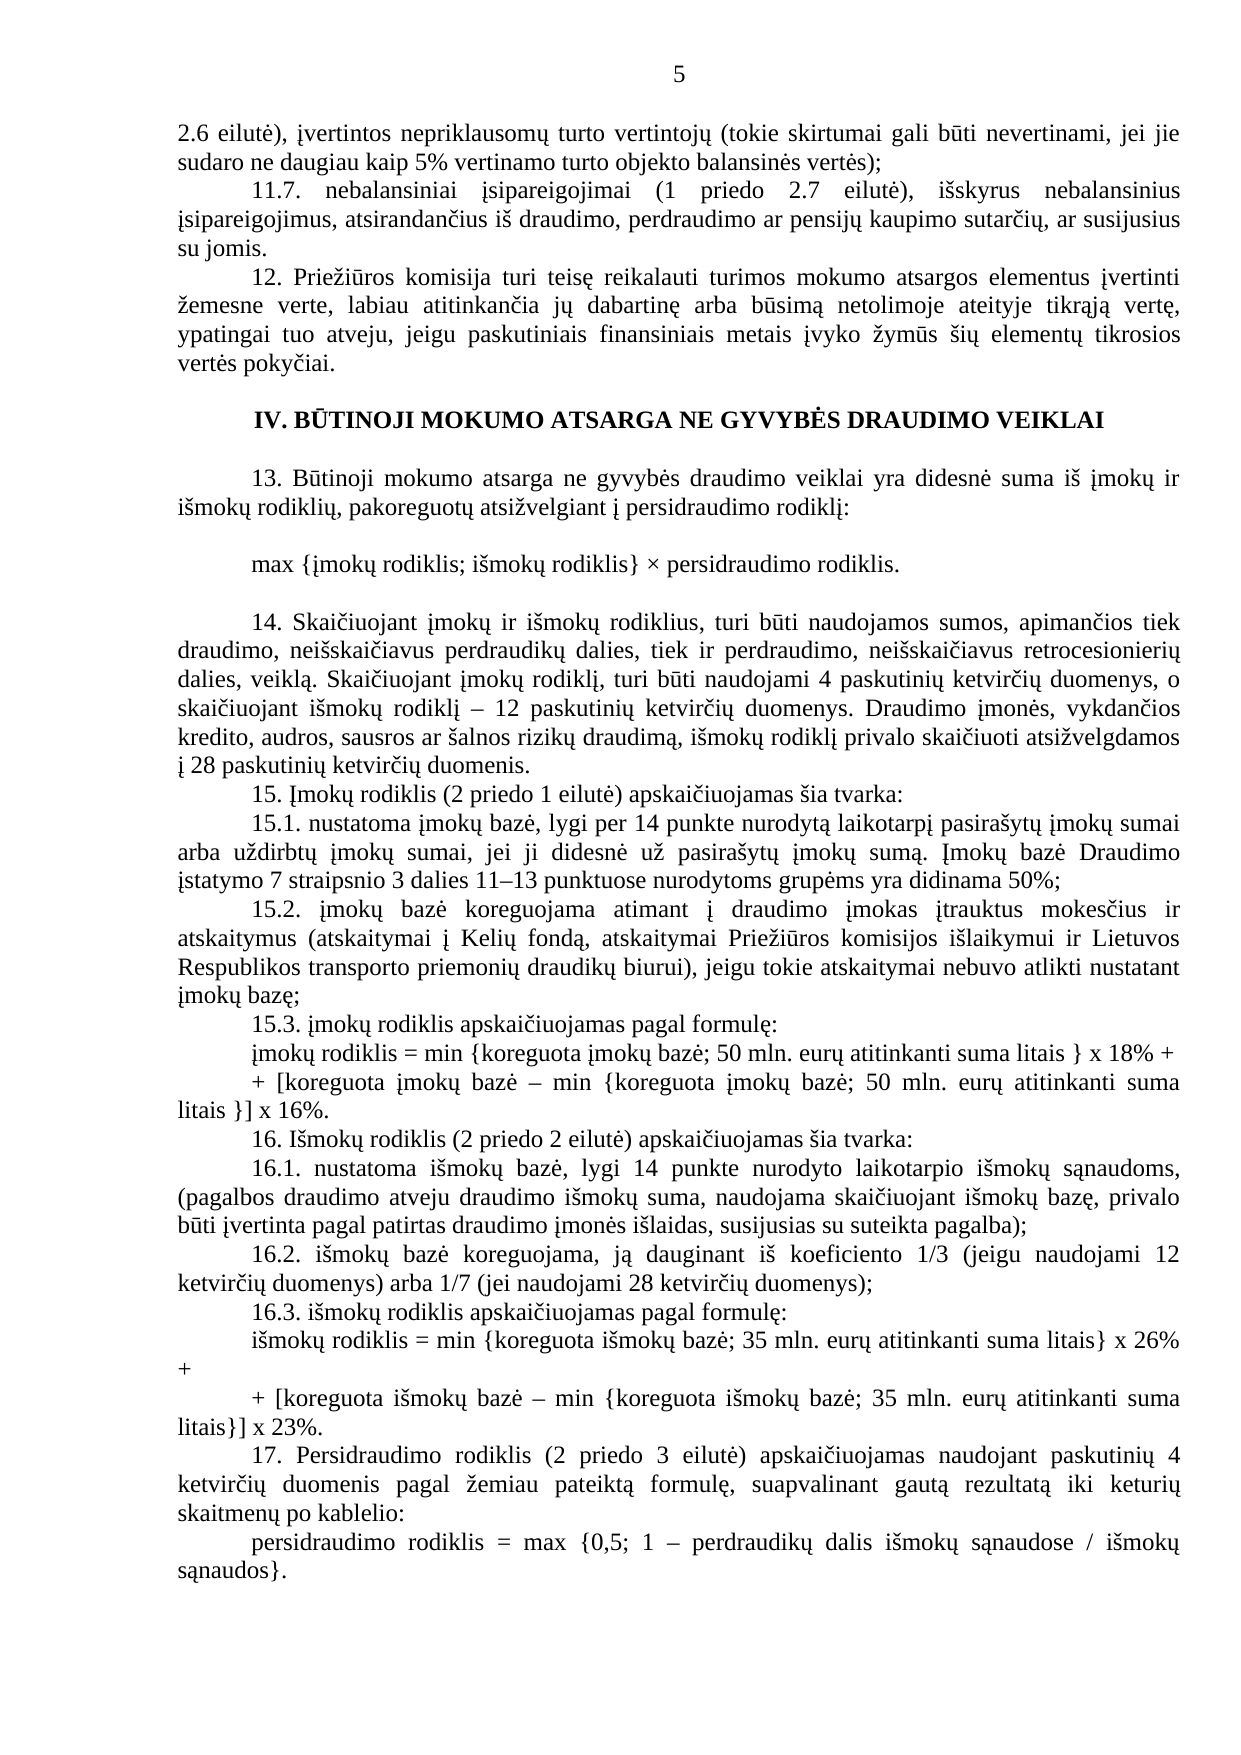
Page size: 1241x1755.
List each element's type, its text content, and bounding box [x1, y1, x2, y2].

text persidraudimo rodiklis = max {0,5; 1 – perdraudikų dalis išmokų sąnaudose / išmokų sąnaudos}. [177, 1527, 1181, 1584]
text 11.7. nebalansiniai įsipareigojimai (1 priedo 2.7 eilutė), išskyrus nebalansinius įsipareigojimus, atsirandančius iš draudimo, perdraudimo ar pensijų kaupimo sutarčių, ar susijusius su jomis. [177, 176, 1181, 262]
text 16.2. išmokų bazė koreguojama, ją dauginant iš koeficiento 1/3 (jeigu naudojami 12 ketvirčių duomenys) arba 1/7 (jei naudojami 28 ketvirčių duomenys); [177, 1239, 1181, 1297]
text 16.3. išmokų rodiklis apskaičiuojamas pagal formulę: [177, 1297, 1181, 1326]
text 17. Persidraudimo rodiklis (2 priedo 3 eilutė) apskaičiuojamas naudojant paskutinių 4 ketvirčių duomenis pagal žemiau pateiktą formulę, suapvalinant gautą rezultatą iki keturių skaitmenų po kablelio: [177, 1441, 1181, 1527]
text max {įmokų rodiklis; išmokų rodiklis} × persidraudimo rodiklis. [177, 549, 1181, 578]
text 16.1. nustatoma išmokų bazė, lygi 14 punkte nurodyto laikotarpio išmokų sąnaudoms, (pagalbos draudimo atveju draudimo išmokų suma, naudojama skaičiuojant išmokų bazę, privalo būti įvertinta pagal patirtas draudimo įmonės išlaidas, susijusias su suteikta pagalba); [177, 1153, 1181, 1239]
text IV. BŪTINOJI MOKUMO ATSARGA NE GYVYBĖS DRAUDIMO VEIKLAI [177, 406, 1181, 434]
text 15. Įmokų rodiklis (2 priedo 1 eilutė) apskaičiuojamas šia tvarka: [177, 779, 1181, 808]
text 16. Išmokų rodiklis (2 priedo 2 eilutė) apskaičiuojamas šia tvarka: [177, 1124, 1181, 1153]
text įmokų rodiklis = min {koreguota įmokų bazė; 50 mln. eurų atitinkanti suma litais } x 18% + [177, 1038, 1181, 1067]
text 12. Priežiūros komisija turi teisę reikalauti turimos mokumo atsargos elementus įvertinti žemesne verte, labiau atitinkančia jų dabartinę arba būsimą netolimoje ateityje tikrąją vertę, ypatingai tuo atveju, jeigu paskutiniais finansiniais metais įvyko žymūs šių elementų tikrosios vertės pokyčiai. [177, 262, 1181, 377]
text 15.3. įmokų rodiklis apskaičiuojamas pagal formulę: [177, 1009, 1181, 1038]
text išmokų rodiklis = min {koreguota išmokų bazė; 35 mln. eurų atitinkanti suma litais} x 26%+ [177, 1326, 1181, 1383]
text 14. Skaičiuojant įmokų ir išmokų rodiklius, turi būti naudojamos sumos, apimančios tiek draudimo, neišskaičiavus perdraudikų dalies, tiek ir perdraudimo, neišskaičiavus retrocesionierių dalies, veiklą. Skaičiuojant įmokų rodiklį, turi būti naudojami 4 paskutinių ketvirčių duomenys, o skaičiuojant išmokų rodiklį – 12 paskutinių ketvirčių duomenys. Draudimo įmonės, vykdančios kredito, audros, sausros ar šalnos rizikų draudimą, išmokų rodiklį privalo skaičiuoti atsižvelgdamos į 28 paskutinių ketvirčių duomenis. [177, 607, 1181, 779]
text + [koreguota išmokų bazė – min {koreguota išmokų bazė; 35 mln. eurų atitinkanti suma litais}] x 23%. [177, 1383, 1181, 1441]
text 15.2. įmokų bazė koreguojama atimant į draudimo įmokas įtrauktus mokesčius ir atskaitymus (atskaitymai į Kelių fondą, atskaitymai Priežiūros komisijos išlaikymui ir Lietuvos Respublikos transporto priemonių draudikų biurui), jeigu tokie atskaitymai nebuvo atlikti nustatant įmokų bazę; [177, 894, 1181, 1009]
text 2.6 eilutė), įvertintos nepriklausomų turto vertintojų (tokie skirtumai gali būti nevertinami, jei jie sudaro ne daugiau kaip 5% vertinamo turto objekto balansinės vertės); [177, 118, 1181, 176]
text + [koreguota įmokų bazė – min {koreguota įmokų bazė; 50 mln. eurų atitinkanti suma litais }] x 16%. [177, 1067, 1181, 1124]
text 15.1. nustatoma įmokų bazė, lygi per 14 punkte nurodytą laikotarpį pasirašytų įmokų sumai arba uždirbtų įmokų sumai, jei ji didesnė už pasirašytų įmokų sumą. Įmokų bazė Draudimo įstatymo 7 straipsnio 3 dalies 11–13 punktuose nurodytoms grupėms yra didinama 50%; [177, 808, 1181, 894]
text 13. Būtinoji mokumo atsarga ne gyvybės draudimo veiklai yra didesnė suma iš įmokų ir išmokų rodiklių, pakoreguotų atsižvelgiant į persidraudimo rodiklį: [177, 463, 1181, 521]
